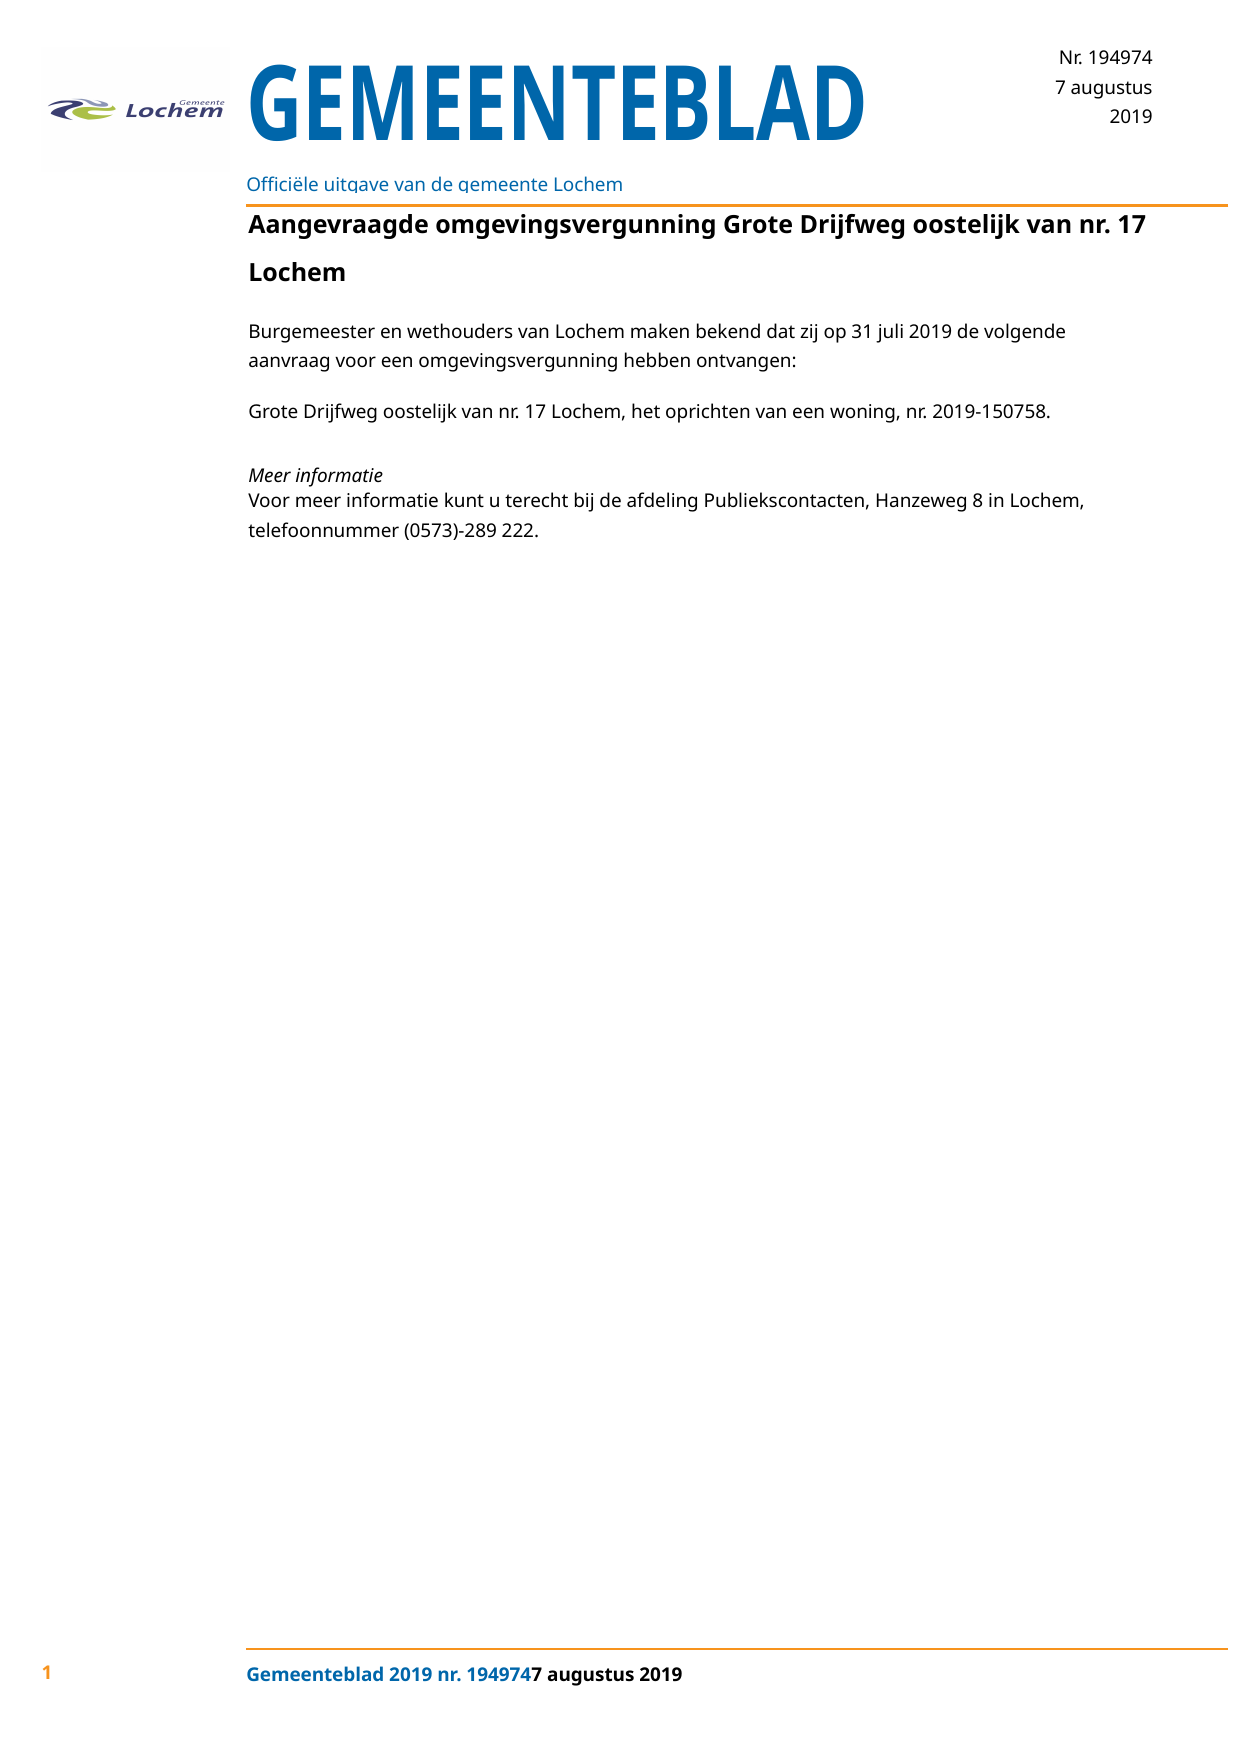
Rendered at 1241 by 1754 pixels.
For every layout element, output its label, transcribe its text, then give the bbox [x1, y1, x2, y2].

text Meer informatie [248, 462, 1152, 488]
text Voor meer informatie kunt u terecht bij de afdeling Publiekscontacten, Hanzeweg 8 in Lochem, telefoonnummer (0573)-289 222. [248, 488, 1152, 543]
picture [41, 47, 231, 172]
text Aangevraagde omgevingsvergunning Grote Drijfweg oostelijk van nr. 17 Lochem [248, 207, 1152, 288]
text Burgemeester en wethouders van Lochem maken bekend dat zij op 31 juli 2019 de volgende aanvraag voor een omgevingsvergunning hebben ontvangen: [248, 318, 1152, 373]
text Grote Drijfweg oostelijk van nr. 17 Lochem, het oprichten van een woning, nr. 2019-150758. [248, 398, 1152, 424]
